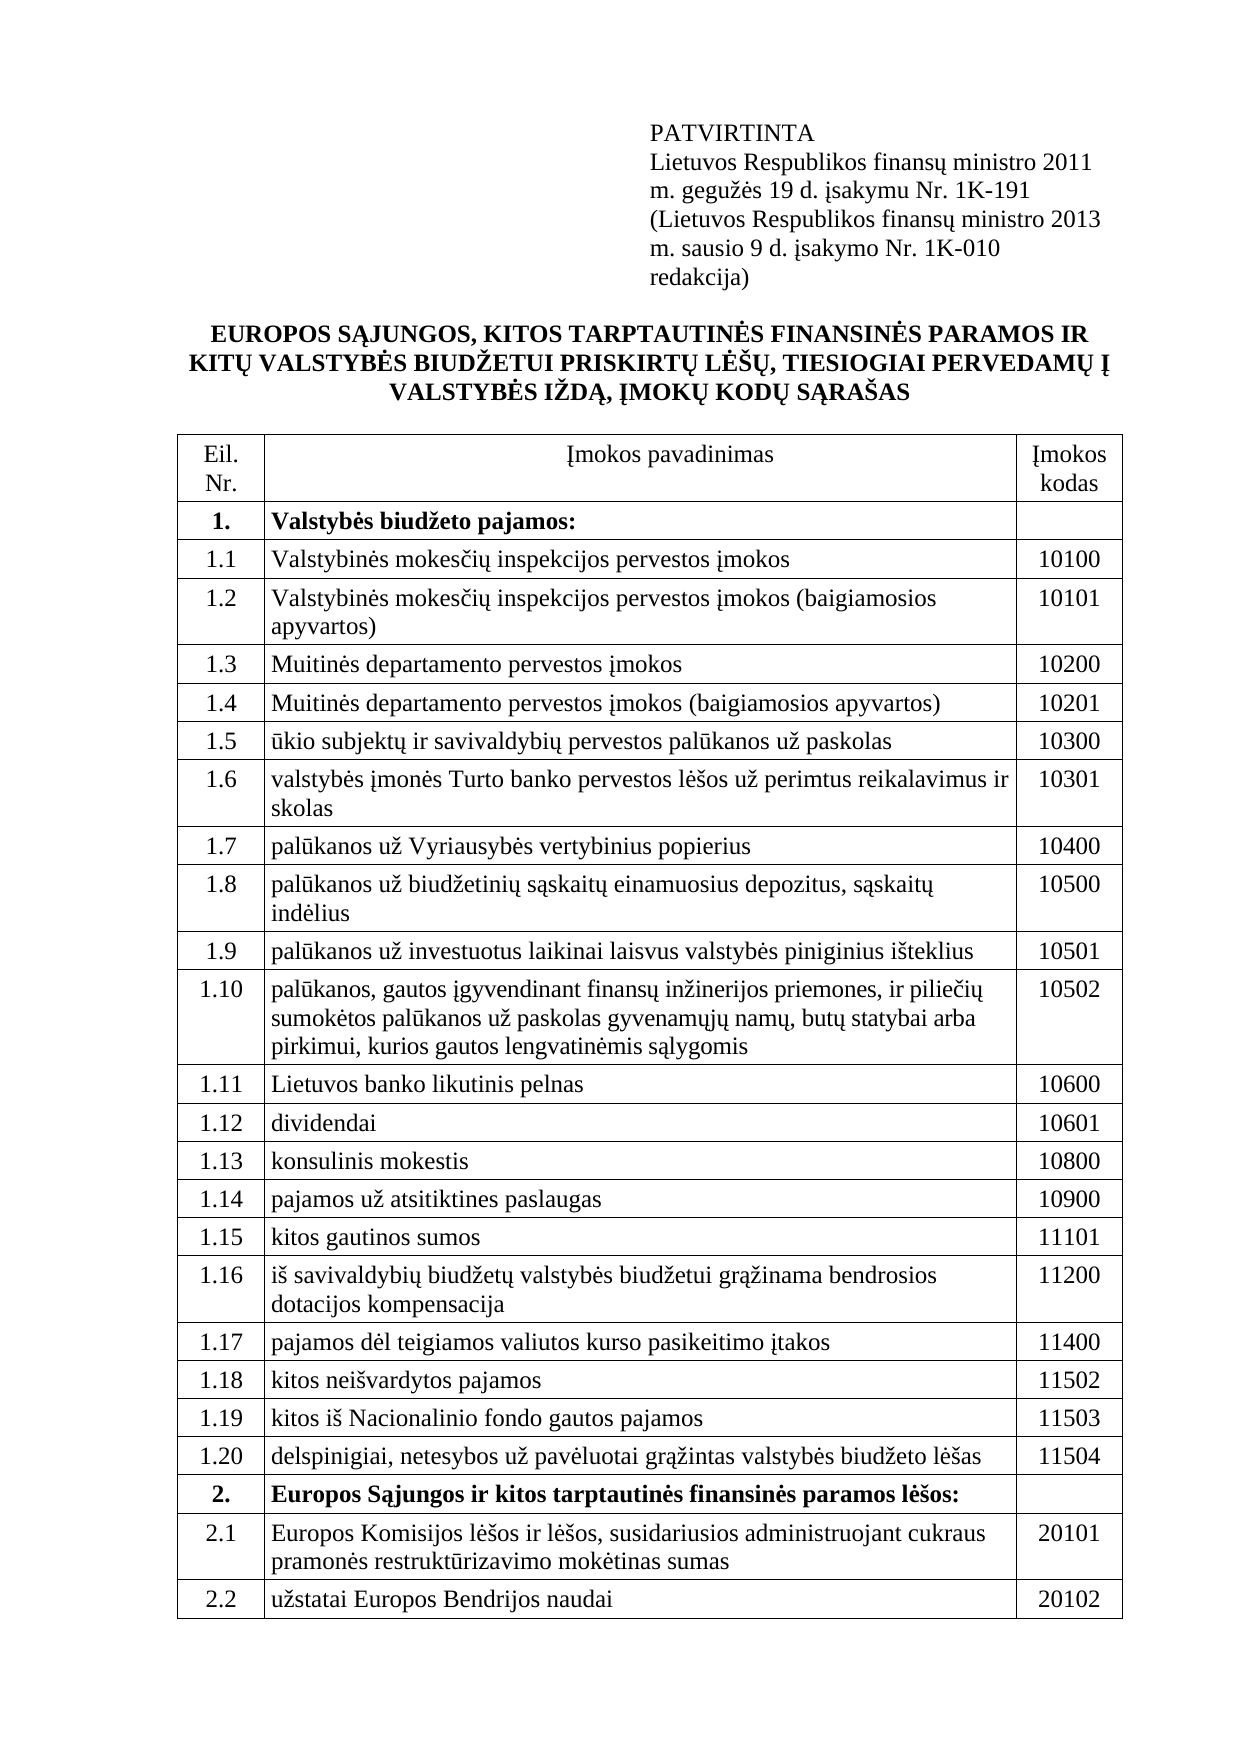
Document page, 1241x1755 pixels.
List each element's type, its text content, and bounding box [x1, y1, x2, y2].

table_cell 1.5 [178, 722, 264, 759]
table_header Įmokos pavadinimas [265, 435, 1016, 501]
table_cell 11504 [1017, 1437, 1122, 1474]
text EUROPOS SĄJUNGOS, KITOS TARPTAUTINĖS FINANSINĖS PARAMOS IR KITŲ VALSTYBĖS BIUDŽETUI PRISKIRTŲ LĖŠŲ, TIESIOGIAI PERVEDAMŲ Į VALSTYBĖS IŽDĄ, ĮMOKŲ KODŲ SĄRAŠAS [177, 319, 1122, 406]
table_cell 1.13 [178, 1142, 264, 1179]
table_cell 1.8 [178, 865, 264, 931]
table_cell pajamos už atsitiktines paslaugas [265, 1180, 1016, 1217]
table_cell užstatai Europos Bendrijos naudai [265, 1580, 1016, 1617]
table_cell 1.14 [178, 1180, 264, 1217]
table_cell 2.1 [178, 1514, 264, 1579]
table_cell 10900 [1017, 1180, 1122, 1217]
table_cell 1.20 [178, 1437, 264, 1474]
table_cell 10300 [1017, 722, 1122, 759]
table_cell 10800 [1017, 1142, 1122, 1179]
table_cell palūkanos, gautos įgyvendinant finansų inžinerijos priemones, ir piliečių sumokėtos palūkanos už paskolas gyvenamųjų namų, butų statybai arba pirkimui, kurios gautos lengvatinėmis sąlygomis [265, 970, 1016, 1064]
table_cell 11200 [1017, 1256, 1122, 1322]
table_cell 1.6 [178, 760, 264, 826]
table_cell Valstybinės mokesčių inspekcijos pervestos įmokos (baigiamosios apyvartos) [265, 579, 1016, 644]
table_cell 1.1 [178, 540, 264, 577]
table_cell 2.2 [178, 1580, 264, 1617]
table_cell 1.9 [178, 932, 264, 969]
table_cell Europos Sąjungos ir kitos tarptautinės finansinės paramos lėšos: [265, 1475, 1016, 1512]
table_cell kitos neišvardytos pajamos [265, 1361, 1016, 1398]
table_cell 1.17 [178, 1323, 264, 1360]
table_cell 1.4 [178, 684, 264, 721]
table_cell 11400 [1017, 1323, 1122, 1360]
text PATVIRTINTA [649, 118, 1122, 147]
table_cell kitos iš Nacionalinio fondo gautos pajamos [265, 1399, 1016, 1436]
table_cell 1.2 [178, 579, 264, 644]
table_header Įmokos kodas [1017, 435, 1122, 501]
table_cell Muitinės departamento pervestos įmokos (baigiamosios apyvartos) [265, 684, 1016, 721]
table_cell palūkanos už biudžetinių sąskaitų einamuosius depozitus, sąskaitų indėlius [265, 865, 1016, 931]
table_cell 10502 [1017, 970, 1122, 1064]
table_cell 11101 [1017, 1218, 1122, 1255]
text (Lietuvos Respublikos finansų ministro 2013 m. sausio 9 d. įsakymo Nr. 1K-010 [649, 204, 1122, 262]
table_cell 10100 [1017, 540, 1122, 577]
table_cell 20102 [1017, 1580, 1122, 1617]
table_cell Muitinės departamento pervestos įmokos [265, 645, 1016, 682]
table_cell Valstybinės mokesčių inspekcijos pervestos įmokos [265, 540, 1016, 577]
table_cell 1.3 [178, 645, 264, 682]
table_cell [1017, 1475, 1122, 1512]
table_cell 10101 [1017, 579, 1122, 644]
table_cell iš savivaldybių biudžetų valstybės biudžetui grąžinama bendrosios dotacijos kompensacija [265, 1256, 1016, 1322]
table_cell 10601 [1017, 1104, 1122, 1141]
table_cell 1.16 [178, 1256, 264, 1322]
table_cell 10200 [1017, 645, 1122, 682]
table_header Eil. Nr. [178, 435, 264, 501]
table_cell 1.10 [178, 970, 264, 1064]
table_cell 1. [178, 502, 264, 539]
table_cell delspinigiai, netesybos už pavėluotai grąžintas valstybės biudžeto lėšas [265, 1437, 1016, 1474]
table_cell 10600 [1017, 1065, 1122, 1102]
table_cell 10400 [1017, 827, 1122, 864]
table_cell valstybės įmonės Turto banko pervestos lėšos už perimtus reikalavimus ir skolas [265, 760, 1016, 826]
table_cell 1.7 [178, 827, 264, 864]
text redakcija) [649, 262, 1122, 291]
table_cell Valstybės biudžeto pajamos: [265, 502, 1016, 539]
table_cell 20101 [1017, 1514, 1122, 1579]
table_cell 1.15 [178, 1218, 264, 1255]
table_cell 10501 [1017, 932, 1122, 969]
table_cell 10301 [1017, 760, 1122, 826]
table_cell palūkanos už Vyriausybės vertybinius popierius [265, 827, 1016, 864]
table_cell [1017, 502, 1122, 539]
table_cell 10201 [1017, 684, 1122, 721]
text Lietuvos Respublikos finansų ministro 2011 m. gegužės 19 d. įsakymu Nr. 1K-191 [649, 147, 1122, 204]
table_cell Europos Komisijos lėšos ir lėšos, susidariusios administruojant cukraus pramonės restruktūrizavimo mokėtinas sumas [265, 1514, 1016, 1579]
table_cell kitos gautinos sumos [265, 1218, 1016, 1255]
table_cell 10500 [1017, 865, 1122, 931]
table_cell 1.12 [178, 1104, 264, 1141]
table_cell 1.18 [178, 1361, 264, 1398]
table_cell konsulinis mokestis [265, 1142, 1016, 1179]
table_cell pajamos dėl teigiamos valiutos kurso pasikeitimo įtakos [265, 1323, 1016, 1360]
table_cell 2. [178, 1475, 264, 1512]
table_cell ūkio subjektų ir savivaldybių pervestos palūkanos už paskolas [265, 722, 1016, 759]
table_cell 11503 [1017, 1399, 1122, 1436]
table_cell Lietuvos banko likutinis pelnas [265, 1065, 1016, 1102]
table_cell palūkanos už investuotus laikinai laisvus valstybės piniginius išteklius [265, 932, 1016, 969]
table_cell 1.19 [178, 1399, 264, 1436]
table_cell dividendai [265, 1104, 1016, 1141]
table_cell 1.11 [178, 1065, 264, 1102]
table_cell 11502 [1017, 1361, 1122, 1398]
